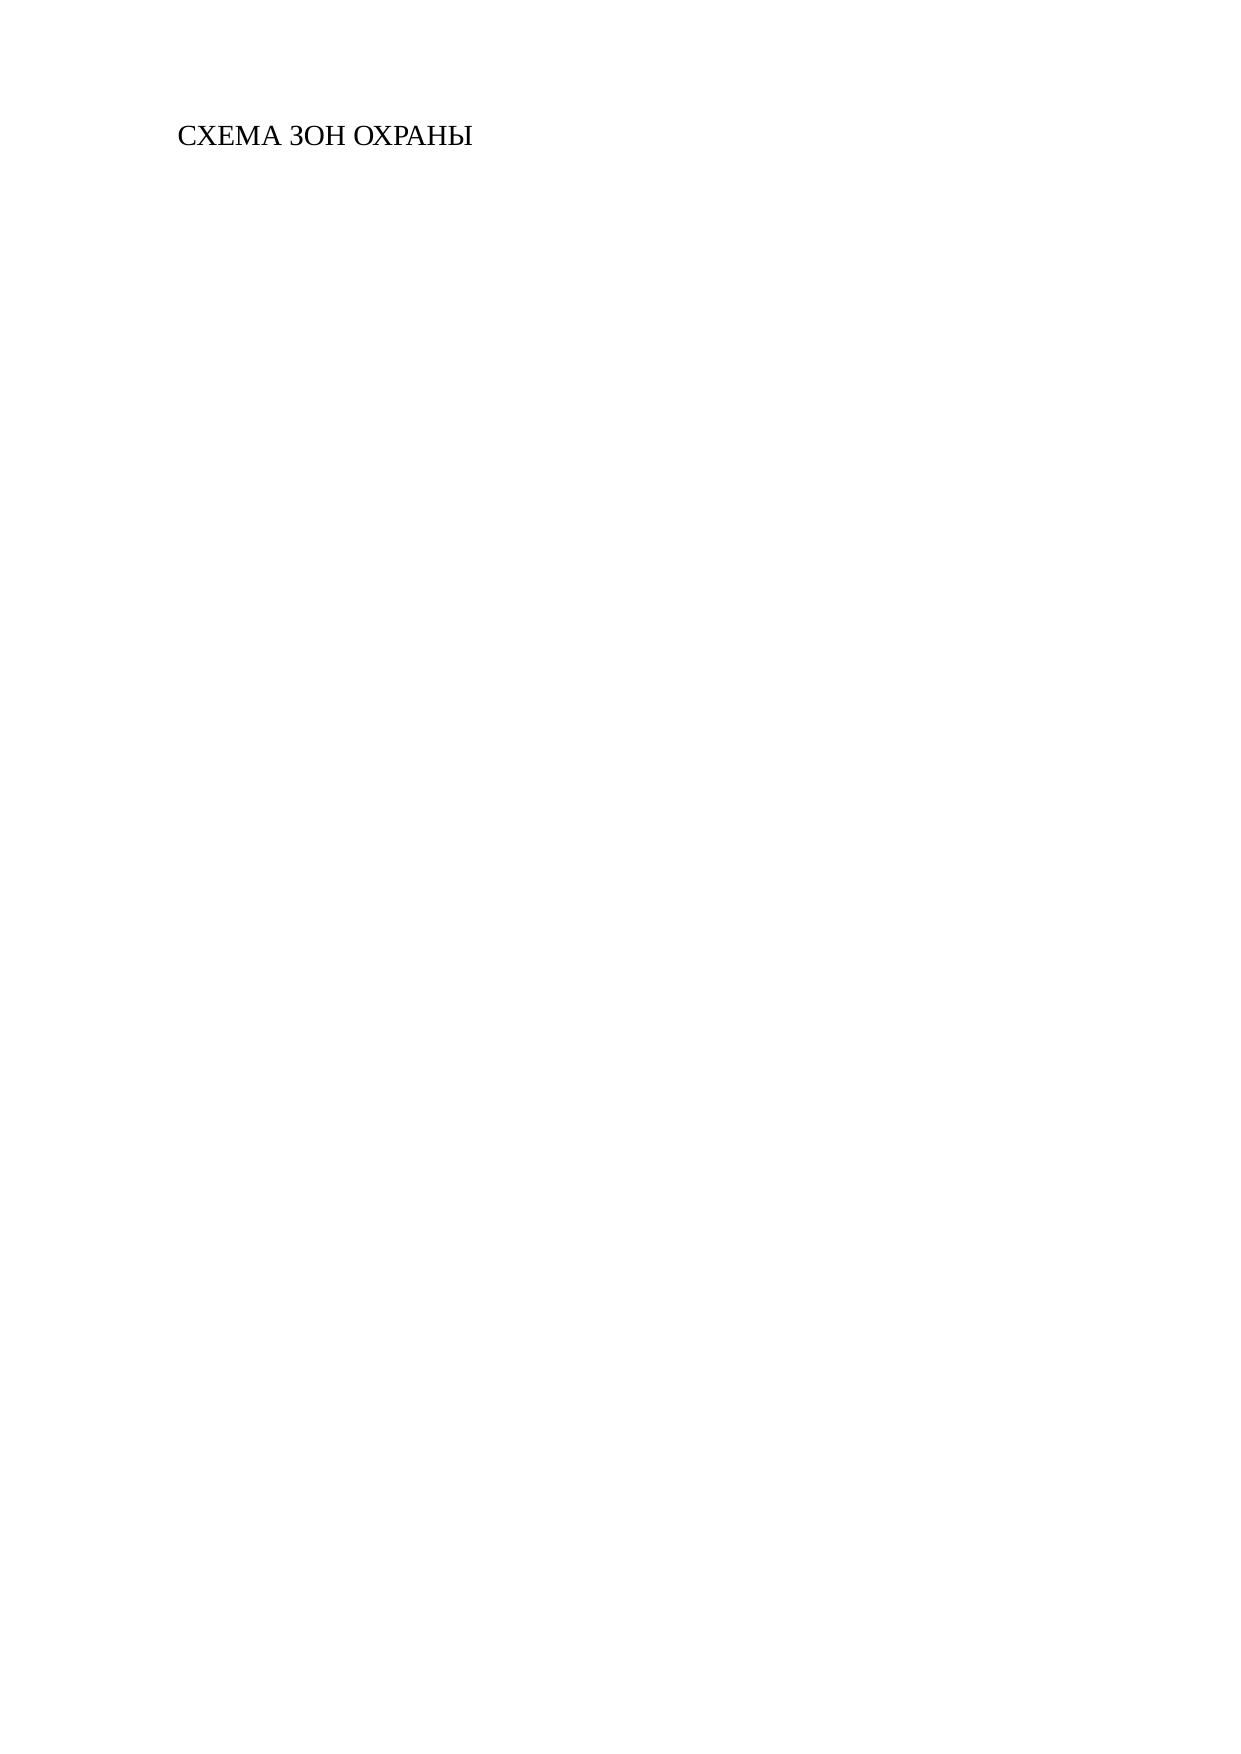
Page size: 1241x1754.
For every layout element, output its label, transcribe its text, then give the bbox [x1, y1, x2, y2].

text Схема зон охраны [177, 118, 1152, 152]
